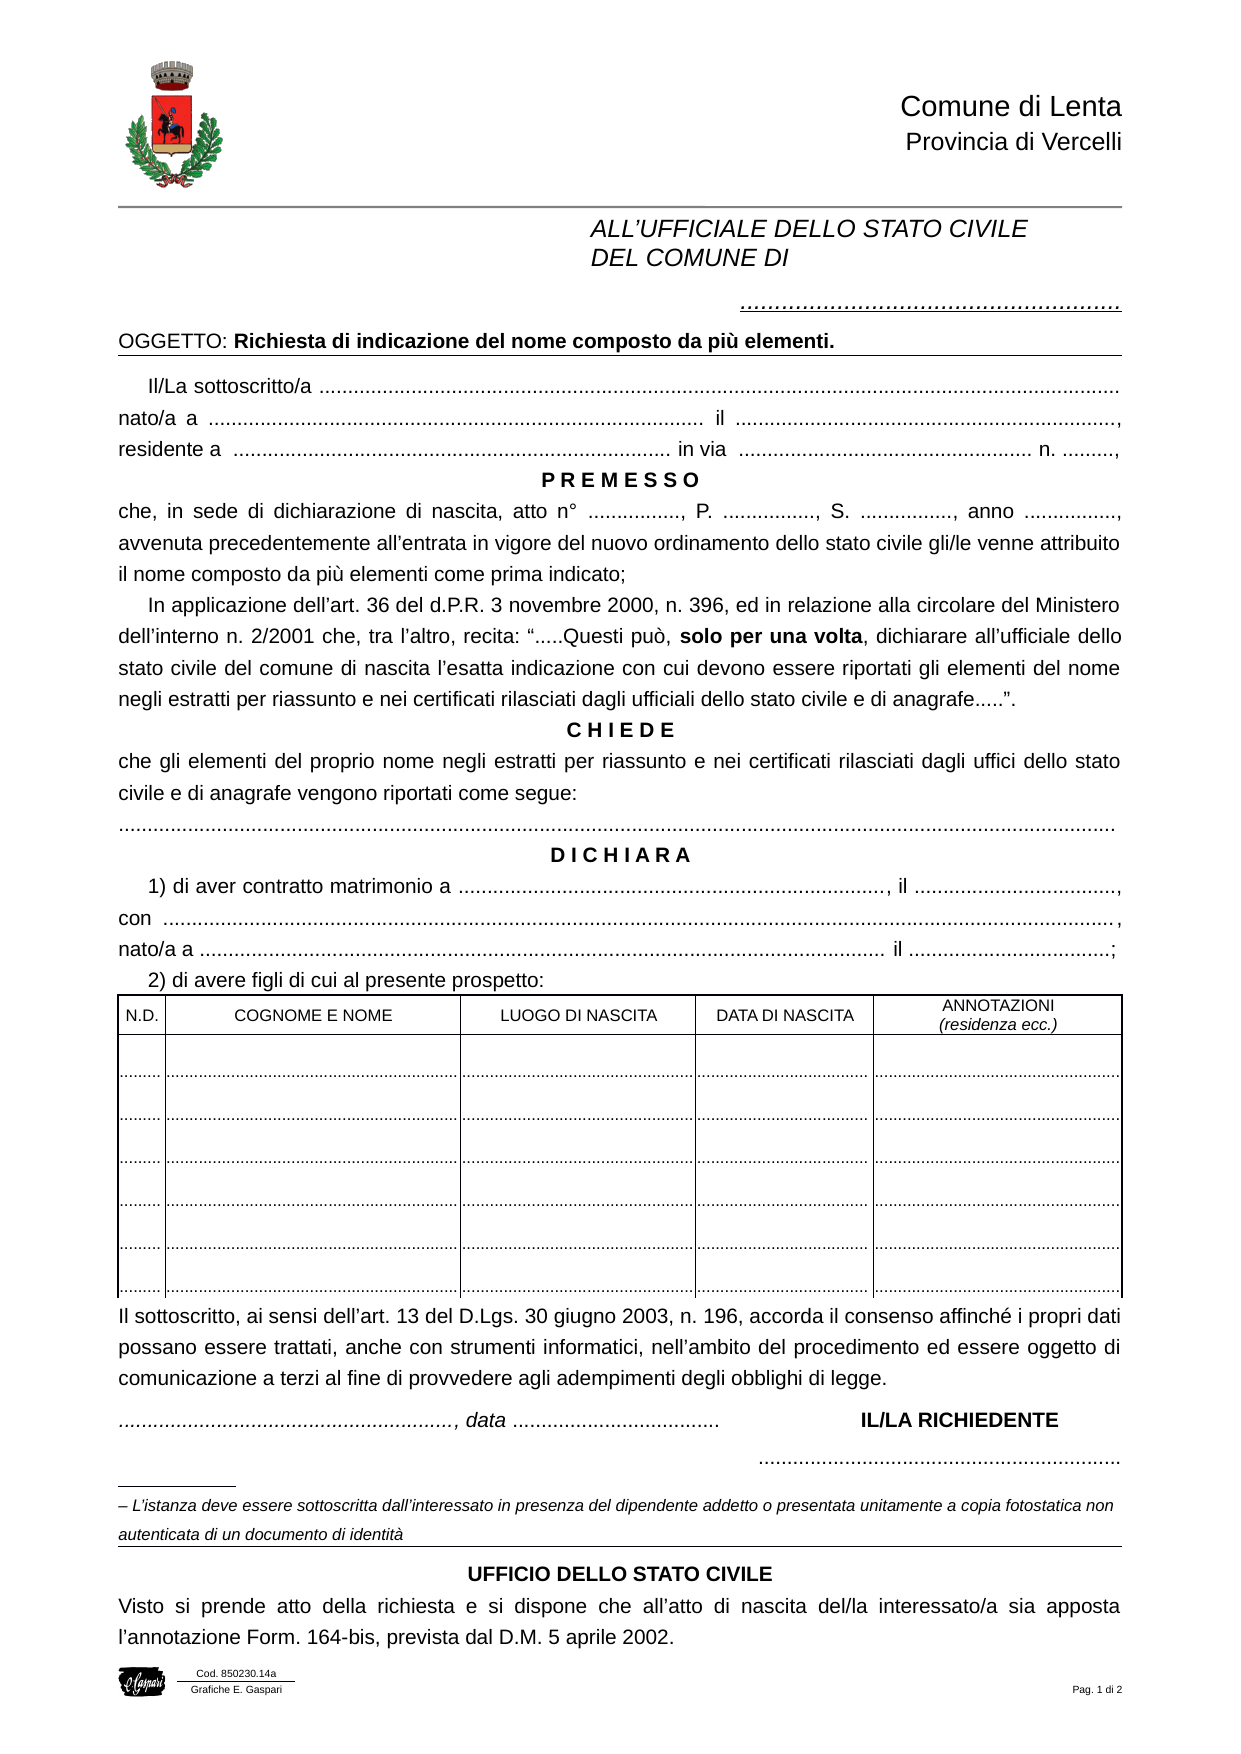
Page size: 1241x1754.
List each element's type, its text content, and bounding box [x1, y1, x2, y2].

table_cell ..................................................... ..................................................... ..................................................... ..................................................... ..................................................... ..................................................... [874, 1035, 1121, 1298]
subtitle C H I E D E [118, 712, 1122, 744]
picture [122, 58, 224, 189]
text In applicazione dell’art. 36 del d.P.R. 3 novembre 2000, n. 396, ed in relazione alla circolare del Ministero dell’interno n. 2/2001 che, tra l’altro, recita: “.....Questi può, solo per una volta, dichiarare all’ufficiale dello stato civile del comune di nascita l’esatta indicazione con cui devono essere riportati gli elementi del nome negli estratti per riassunto e nei certificati rilasciati dagli ufficiali dello stato civile e di anagrafe.....”. [118, 587, 1122, 712]
subtitle P R E M E S S O [118, 462, 1122, 494]
text Comune di Lenta [224, 89, 1122, 122]
text Il sottoscritto, ai sensi dell’art. 13 del D.Lgs. 30 giugno 2003, n. 196, accorda il consenso affinché i propri dati possano essere trattati, anche con strumenti informatici, nell’ambito del procedimento ed essere oggetto di comunicazione a terzi al fine di provvedere agli adempimenti degli obblighi di legge. [118, 1298, 1122, 1392]
table_header DATA DI NASCITA [696, 996, 873, 1034]
text UFFICIO DELLO STATO CIVILE [118, 1557, 1122, 1588]
text che gli elementi del proprio nome negli estratti per riassunto e nei certificati rilasciati dagli uffici dello stato civile e di anagrafe vengono riportati come segue: [118, 744, 1122, 806]
text D I C H I A R A [118, 837, 1122, 869]
table_cell ............................................................... ............................................................... ............................................................... ............................................................... ............................................................... ............................................................... [166, 1035, 460, 1298]
table_cell .................................................. .................................................. .................................................. .................................................. .................................................. .................................................. [461, 1035, 695, 1298]
text 2) di avere figli di cui al presente prospetto: [118, 962, 1122, 994]
table_cell ......... ......... ......... ......... ......... ......... [119, 1035, 165, 1298]
table_header N.D. [119, 996, 165, 1034]
text ALL’UFFICIALE DELLO STATO CIVILE [591, 214, 1081, 243]
text Il/La sottoscritto/a ........................................................................................................................................... nato/a a ...................................................................................... il .................................................................., residente a ............................................................................ in via ................................................... n. ........., [118, 369, 1122, 462]
text OGGETTO: Richiesta di indicazione del nome composto da più elementi. [118, 329, 1122, 355]
text DEL COMUNE DI [591, 243, 1081, 271]
text .........................................................., data .................................... IL/LA RICHIEDENTE [119, 1404, 1122, 1433]
text ....................................................... [591, 286, 1122, 315]
text Provincia di Vercelli [224, 127, 1122, 156]
table_header ANNOTAZIONI (residenza ecc.) [874, 996, 1121, 1034]
text che, in sede di dichiarazione di nascita, atto n° ................, P. ................, S. ................, anno ................, avvenuta precedentemente all’entrata in vigore del nuovo ordinamento dello stato civile gli/le venne attribuito il nome composto da più elementi come prima indicato; [118, 494, 1122, 587]
text – L’istanza deve essere sottoscritta dall’interessato in presenza del dipendente addetto o presentata unitamente a copia fotostatica non autenticata di un documento di identità [118, 1496, 1122, 1546]
table_header LUOGO DI NASCITA [461, 996, 695, 1034]
table_cell ..................................... ..................................... ..................................... ..................................... ..................................... ..................................... [696, 1035, 873, 1298]
text ............................................................... [118, 1445, 1122, 1469]
text Visto si prende atto della richiesta e si dispone che all’atto di nascita del/la interessato/a sia apposta l’annotazione Form. 164-bis, prevista dal D.M. 5 aprile 2002. [118, 1588, 1122, 1651]
text ............................................................................................................................................................................. [118, 806, 1122, 837]
picture [118, 1666, 166, 1697]
text 1) di aver contratto matrimonio a .........................................................................., il ..................................., con ....................................................................................................................................................................., nato/a a ....................................................................................................................... il ...................................; [118, 869, 1122, 962]
table_header COGNOME E NOME [166, 996, 460, 1034]
